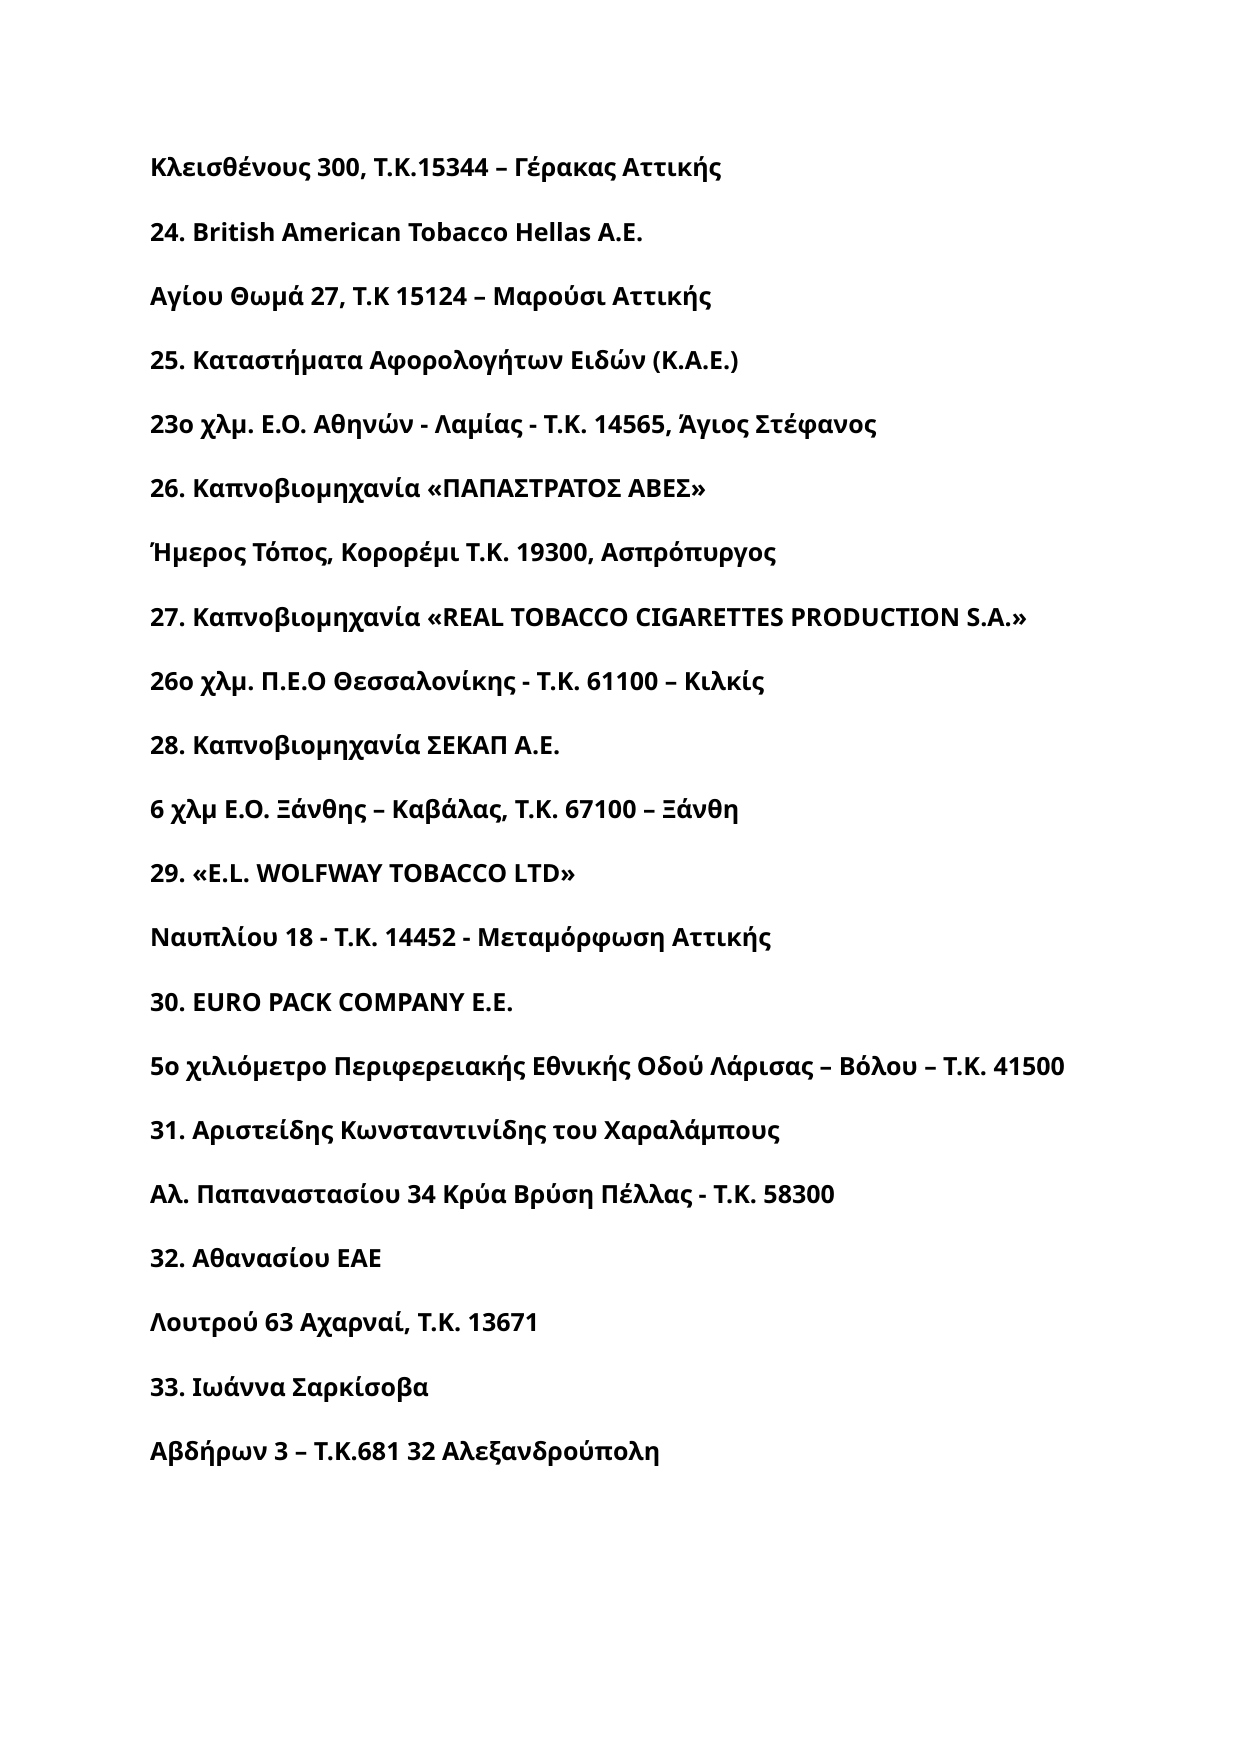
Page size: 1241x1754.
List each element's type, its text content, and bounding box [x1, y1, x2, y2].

text 23ο χλμ. Ε.Ο. Αθηνών - Λαμίας - Τ.Κ. 14565, Άγιος Στέφανος [150, 407, 1090, 441]
text 30. EURO PACK COMPANY E.E. [150, 984, 1090, 1018]
text 31. Αριστείδης Κωνσταντινίδης του Χαραλάμπους [150, 1112, 1090, 1147]
text Αλ. Παπαναστασίου 34 Κρύα Βρύση Πέλλας - Τ.Κ. 58300 [150, 1177, 1090, 1211]
text 28. Καπνοβιομηχανία ΣΕΚΑΠ Α.Ε. [150, 727, 1090, 762]
text Λουτρού 63 Αχαρναί, Τ.Κ. 13671 [150, 1305, 1090, 1339]
text 26ο χλμ. Π.Ε.Ο Θεσσαλονίκης - Τ.Κ. 61100 – Κιλκίς [150, 663, 1090, 697]
text 32. Αθανασίου ΕΑΕ [150, 1241, 1090, 1275]
text Ναυπλίου 18 - Τ.Κ. 14452 - Μεταμόρφωση Αττικής [150, 920, 1090, 954]
text 29. «E.L. WOLFWAY TOBACCO LTD» [150, 856, 1090, 890]
text Ήμερος Τόπος, Κορορέμι Τ.Κ. 19300, Ασπρόπυργος [150, 535, 1090, 569]
text 25. Καταστήματα Αφορολογήτων Ειδών (Κ.Α.Ε.) [150, 342, 1090, 377]
text Κλεισθένους 300, Τ.Κ.15344 – Γέρακας Αττικής [150, 150, 1090, 184]
text 5ο χιλιόμετρο Περιφερειακής Εθνικής Οδού Λάρισας – Βόλου – Τ.Κ. 41500 [150, 1048, 1090, 1082]
text 33. Ιωάννα Σαρκίσοβα [150, 1369, 1090, 1403]
text 27. Καπνοβιομηχανία «REAL TOBACCO CIGARETTES PRODUCTION S.A.» [150, 599, 1090, 633]
text Αβδήρων 3 – Τ.Κ.681 32 Αλεξανδρούπολη [150, 1433, 1090, 1467]
text 26. Καπνοβιομηχανία «ΠΑΠΑΣΤΡΑΤΟΣ ΑΒΕΣ» [150, 471, 1090, 505]
text 24. British American Tobacco Hellas A.E. [150, 214, 1090, 248]
text Αγίου Θωμά 27, Τ.Κ 15124 – Μαρούσι Αττικής [150, 278, 1090, 312]
text 6 χλμ Ε.Ο. Ξάνθης – Καβάλας, Τ.Κ. 67100 – Ξάνθη [150, 792, 1090, 826]
